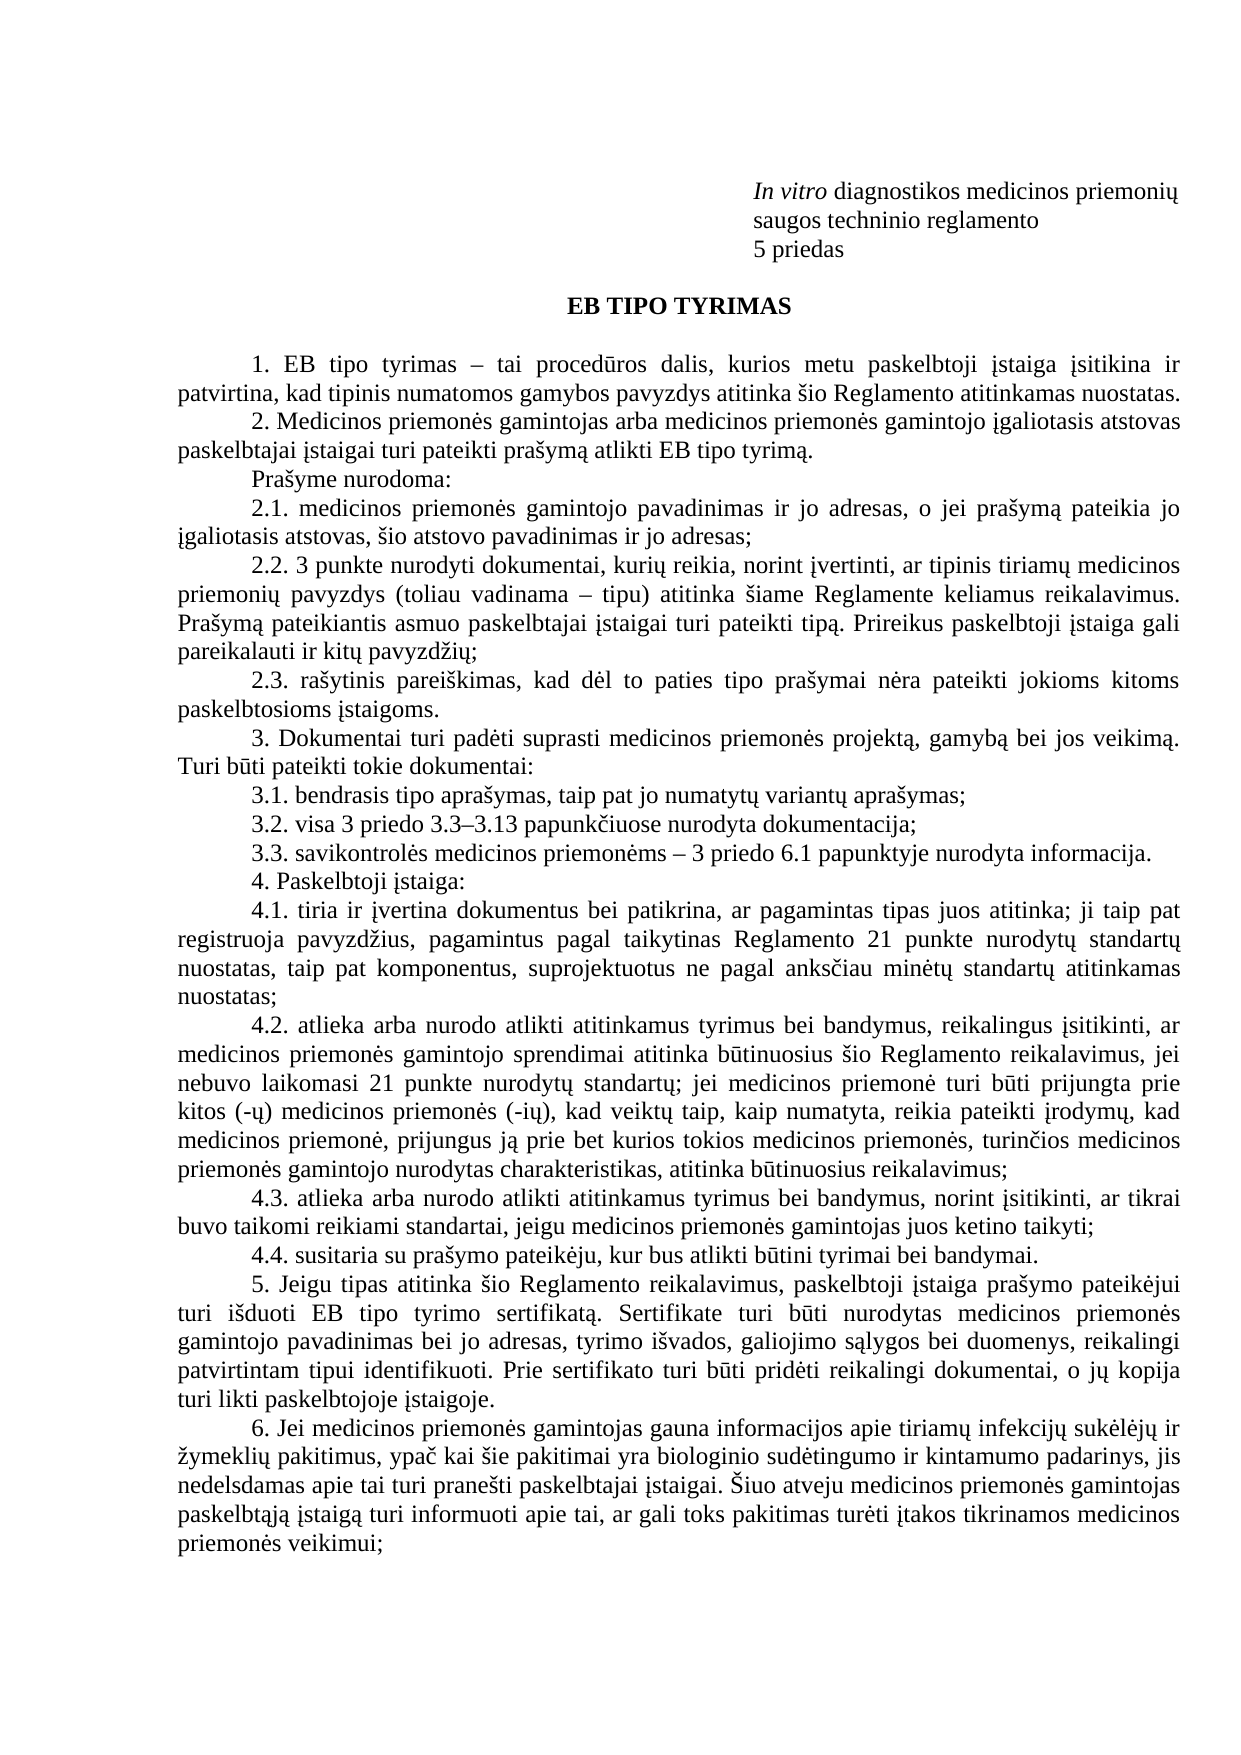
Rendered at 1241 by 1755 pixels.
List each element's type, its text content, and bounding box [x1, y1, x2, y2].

text 1. EB tipo tyrimas – tai procedūros dalis, kurios metu paskelbtoji įstaiga įsitikina ir patvirtina, kad tipinis numatomos gamybos pavyzdys atitinka šio Reglamento atitinkamas nuostatas. [177, 349, 1181, 406]
text 5. Jeigu tipas atitinka šio Reglamento reikalavimus, paskelbtoji įstaiga prašymo pateikėjui turi išduoti EB tipo tyrimo sertifikatą. Sertifikate turi būti nurodytas medicinos priemonės gamintojo pavadinimas bei jo adresas, tyrimo išvados, galiojimo sąlygos bei duomenys, reikalingi patvirtintam tipui identifikuoti. Prie sertifikato turi būti pridėti reikalingi dokumentai, o jų kopija turi likti paskelbtojoje įstaigoje. [177, 1269, 1181, 1413]
text EB TIPO TYRIMAS [177, 291, 1181, 320]
text Prašyme nurodoma: [177, 464, 1181, 493]
text 6. Jei medicinos priemonės gamintojas gauna informacijos apie tiriamų infekcijų sukėlėjų ir žymeklių pakitimus, ypač kai šie pakitimai yra biologinio sudėtingumo ir kintamumo padarinys, jis nedelsdamas apie tai turi pranešti paskelbtajai įstaigai. Šiuo atveju medicinos priemonės gamintojas paskelbtąją įstaigą turi informuoti apie tai, ar gali toks pakitimas turėti įtakos tikrinamos medicinos priemonės veikimui; [177, 1413, 1181, 1556]
text 2.2. 3 punkte nurodyti dokumentai, kurių reikia, norint įvertinti, ar tipinis tiriamų medicinos priemonių pavyzdys (toliau vadinama – tipu) atitinka šiame Reglamente keliamus reikalavimus. Prašymą pateikiantis asmuo paskelbtajai įstaigai turi pateikti tipą. Prireikus paskelbtoji įstaiga gali pareikalauti ir kitų pavyzdžių; [177, 550, 1181, 665]
text 3.2. visa 3 priedo 3.3–3.13 papunkčiuose nurodyta dokumentacija; [177, 809, 1181, 838]
text 3.1. bendrasis tipo aprašymas, taip pat jo numatytų variantų aprašymas; [177, 780, 1181, 809]
text 2.3. rašytinis pareiškimas, kad dėl to paties tipo prašymai nėra pateikti jokioms kitoms paskelbtosioms įstaigoms. [177, 665, 1181, 723]
text 2.1. medicinos priemonės gamintojo pavadinimas ir jo adresas, o jei prašymą pateikia jo įgaliotasis atstovas, šio atstovo pavadinimas ir jo adresas; [177, 493, 1181, 550]
text 3. Dokumentai turi padėti suprasti medicinos priemonės projektą, gamybą bei jos veikimą. Turi būti pateikti tokie dokumentai: [177, 723, 1181, 780]
text 4.4. susitaria su prašymo pateikėju, kur bus atlikti būtini tyrimai bei bandymai. [177, 1240, 1181, 1269]
text 2. Medicinos priemonės gamintojas arba medicinos priemonės gamintojo įgaliotasis atstovas paskelbtajai įstaigai turi pateikti prašymą atlikti EB tipo tyrimą. [177, 406, 1181, 464]
text 4.3. atlieka arba nurodo atlikti atitinkamus tyrimus bei bandymus, norint įsitikinti, ar tikrai buvo taikomi reikiami standartai, jeigu medicinos priemonės gamintojas juos ketino taikyti; [177, 1183, 1181, 1240]
text 4.1. tiria ir įvertina dokumentus bei patikrina, ar pagamintas tipas juos atitinka; ji taip pat registruoja pavyzdžius, pagamintus pagal taikytinas Reglamento 21 punkte nurodytų standartų nuostatas, taip pat komponentus, suprojektuotus ne pagal anksčiau minėtų standartų atitinkamas nuostatas; [177, 895, 1181, 1010]
text saugos techninio reglamento [753, 205, 1181, 234]
text 5 priedas [753, 234, 1181, 263]
text 4. Paskelbtoji įstaiga: [177, 866, 1181, 895]
text 3.3. savikontrolės medicinos priemonėms – 3 priedo 6.1 papunktyje nurodyta informacija. [177, 838, 1181, 866]
text In vitro diagnostikos medicinos priemonių [753, 176, 1181, 205]
text 4.2. atlieka arba nurodo atlikti atitinkamus tyrimus bei bandymus, reikalingus įsitikinti, ar medicinos priemonės gamintojo sprendimai atitinka būtinuosius šio Reglamento reikalavimus, jei nebuvo laikomasi 21 punkte nurodytų standartų; jei medicinos priemonė turi būti prijungta prie kitos (-ų) medicinos priemonės (-ių), kad veiktų taip, kaip numatyta, reikia pateikti įrodymų, kad medicinos priemonė, prijungus ją prie bet kurios tokios medicinos priemonės, turinčios medicinos priemonės gamintojo nurodytas charakteristikas, atitinka būtinuosius reikalavimus; [177, 1010, 1181, 1183]
